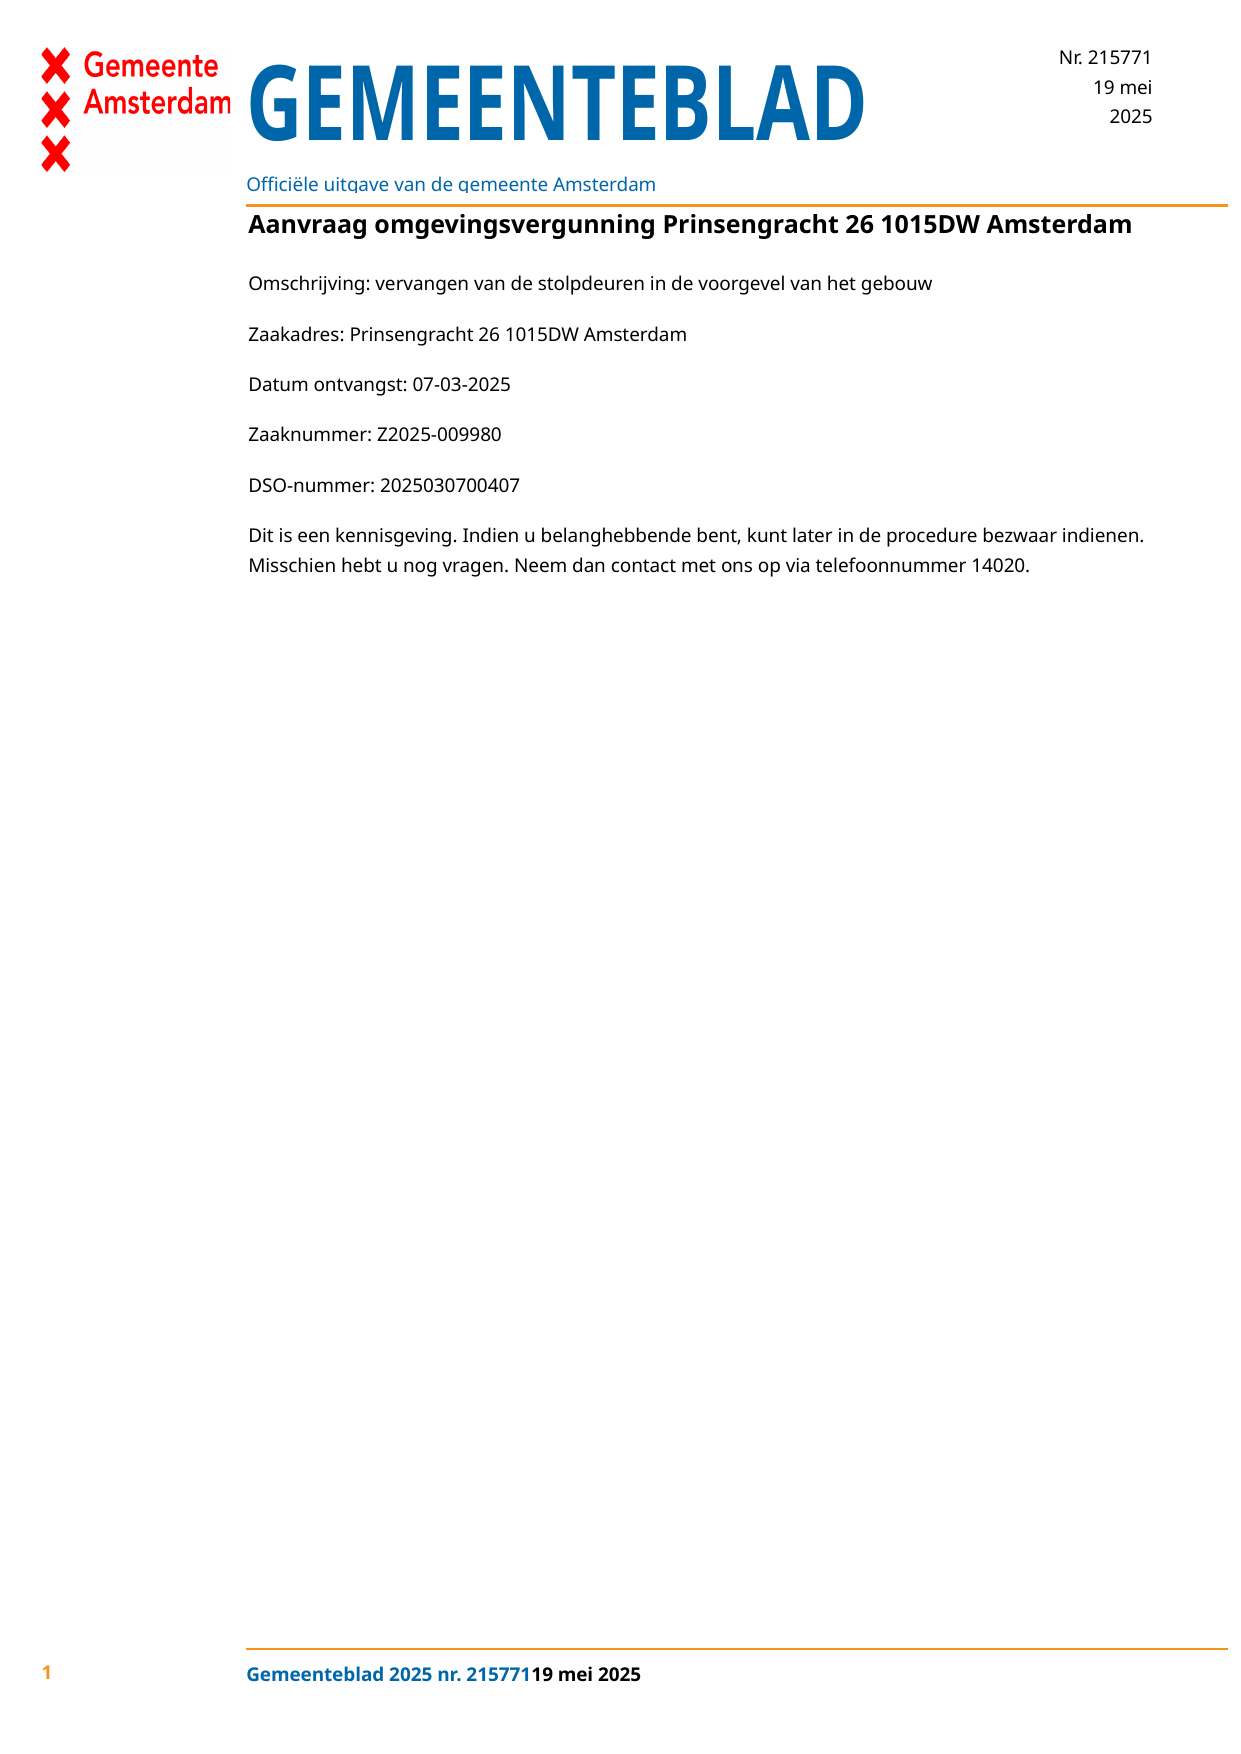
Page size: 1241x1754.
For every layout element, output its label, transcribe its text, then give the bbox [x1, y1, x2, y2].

text Omschrijving: vervangen van de stolpdeuren in de voorgevel van het gebouw [248, 270, 1152, 296]
text Zaakadres: Prinsengracht 26 1015DW Amsterdam [248, 321, 1152, 346]
text Dit is een kennisgeving. Indien u belanghebbende bent, kunt later in de procedure bezwaar indienen. Misschien hebt u nog vragen. Neem dan contact met ons op via telefoonnummer 14020. [248, 522, 1152, 578]
text DSO-nummer: 2025030700407 [248, 472, 1152, 498]
text Datum ontvangst: 07-03-2025 [248, 371, 1152, 397]
text Aanvraag omgevingsvergunning Prinsengracht 26 1015DW Amsterdam [248, 207, 1152, 241]
picture [41, 47, 231, 172]
text Zaaknummer: Z2025-009980 [248, 422, 1152, 447]
